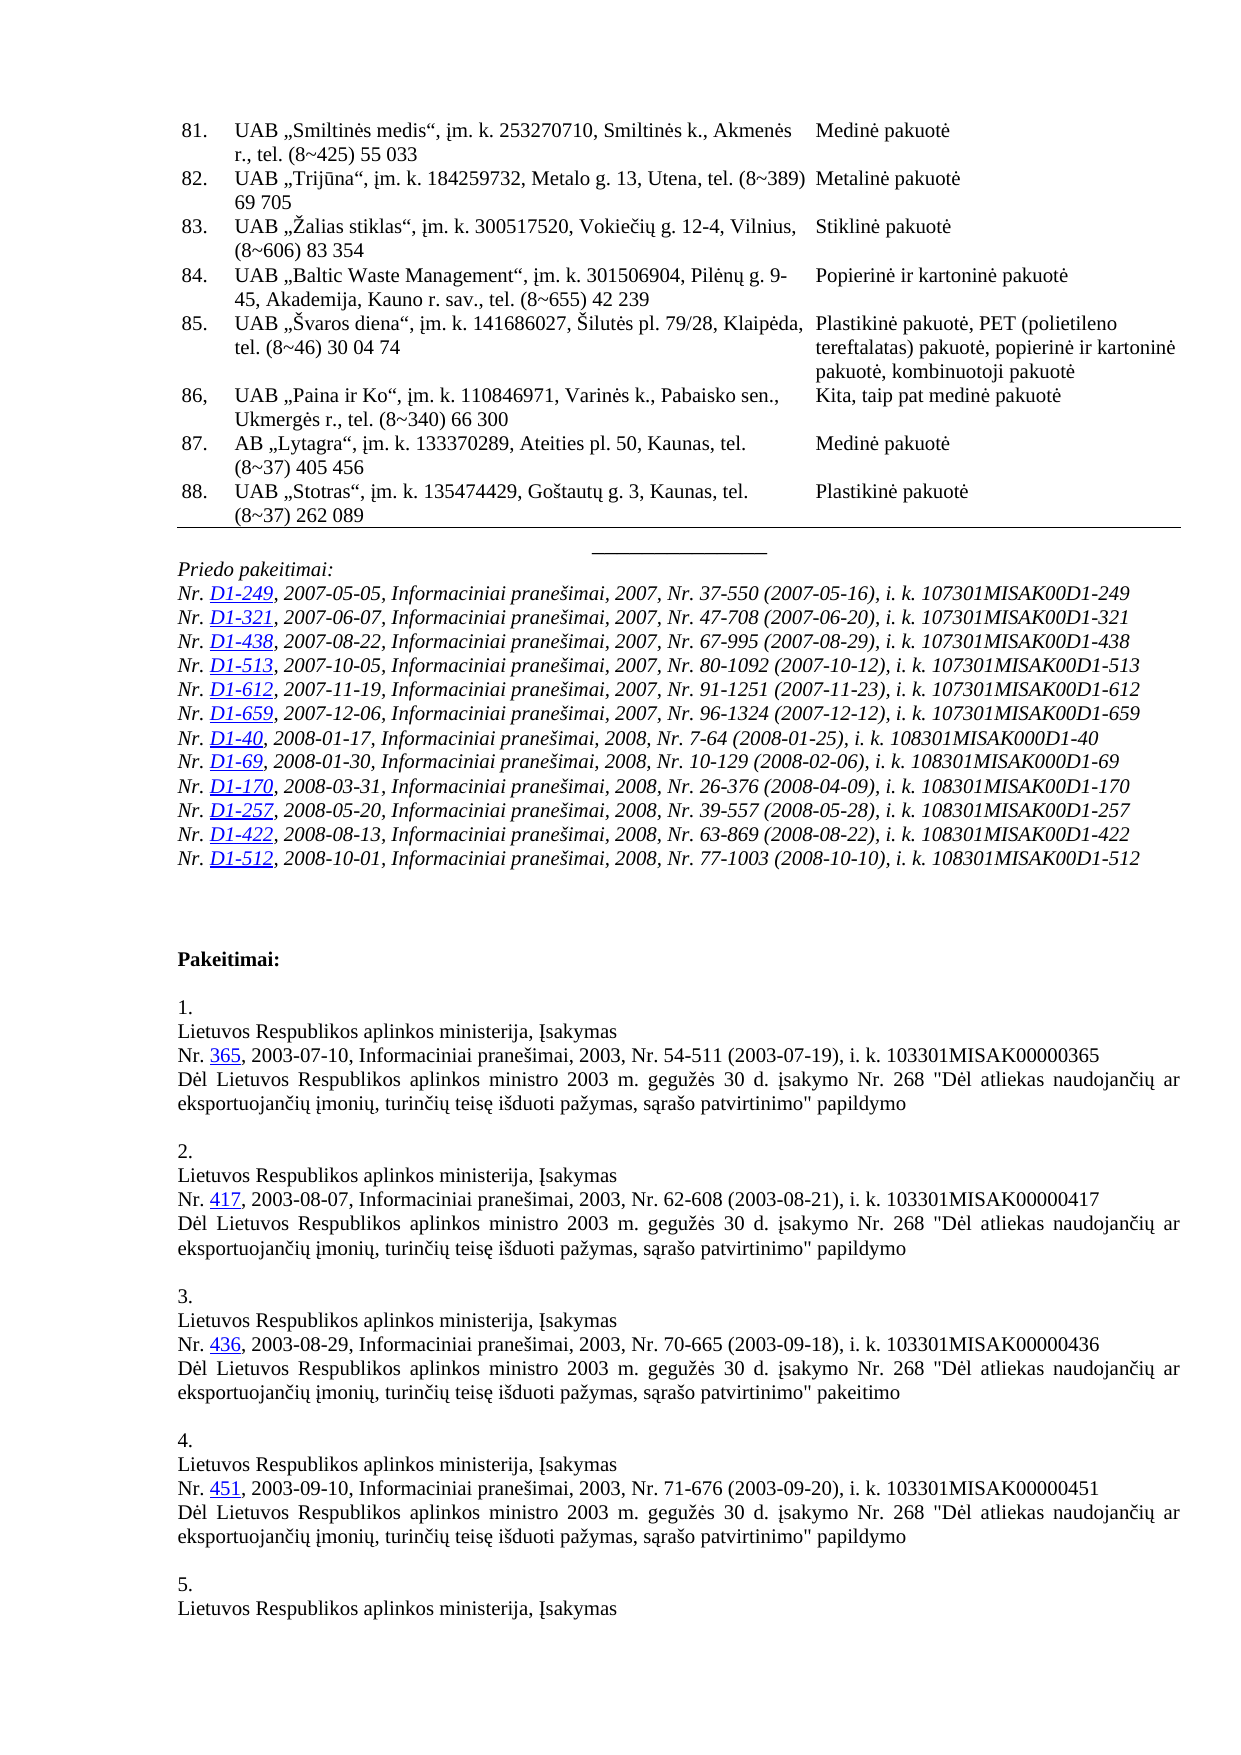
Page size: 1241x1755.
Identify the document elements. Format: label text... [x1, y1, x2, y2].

table_cell 82. [177, 166, 230, 214]
table_cell Medinė pakuotė [811, 431, 1181, 479]
text 5. [177, 1572, 1181, 1596]
text Lietuvos Respublikos aplinkos ministerija, Įsakymas [177, 1163, 1181, 1187]
table_cell 85. [177, 311, 230, 383]
text 1. [177, 995, 1181, 1019]
text Pakeitimai: [177, 947, 1181, 971]
table_cell 81. [177, 118, 230, 166]
text Nr. D1-438, 2007-08-22, Informaciniai pranešimai, 2007, Nr. 67-995 (2007-08-29), i. k. 107301MISAK00D1-438 [177, 629, 1181, 653]
text 2. [177, 1139, 1181, 1163]
table_cell UAB „Trijūna“, įm. k. 184259732, Metalo g. 13, Utena, tel. (8~389) 69 705 [230, 166, 811, 214]
text Nr. D1-170, 2008-03-31, Informaciniai pranešimai, 2008, Nr. 26-376 (2008-04-09), i. k. 108301MISAK00D1-170 [177, 773, 1181, 798]
text Nr. 365, 2003-07-10, Informaciniai pranešimai, 2003, Nr. 54-511 (2003-07-19), i. k. 103301MISAK00000365 [177, 1043, 1181, 1067]
table_cell UAB „Stotras“, įm. k. 135474429, Goštautų g. 3, Kaunas, tel. (8~37) 262 089 [230, 479, 811, 527]
table_cell UAB „Švaros diena“, įm. k. 141686027, Šilutės pl. 79/28, Klaipėda, tel. (8~46) 30 04 74 [230, 311, 811, 383]
text 3. [177, 1283, 1181, 1308]
text Nr. 417, 2003-08-07, Informaciniai pranešimai, 2003, Nr. 62-608 (2003-08-21), i. k. 103301MISAK00000417 [177, 1187, 1181, 1211]
text Dėl Lietuvos Respublikos aplinkos ministro 2003 m. gegužės 30 d. įsakymo Nr. 268 "Dėl atliekas naudojančių ar eksportuojančių įmonių, turinčių teisę išduoti pažymas, sąrašo patvirtinimo" papildymo [177, 1067, 1181, 1115]
table_cell Medinė pakuotė [811, 118, 1181, 166]
text Lietuvos Respublikos aplinkos ministerija, Įsakymas [177, 1019, 1181, 1043]
text Nr. 451, 2003-09-10, Informaciniai pranešimai, 2003, Nr. 71-676 (2003-09-20), i. k. 103301MISAK00000451 [177, 1476, 1181, 1500]
table_cell UAB „Baltic Waste Management“, įm. k. 301506904, Pilėnų g. 9-45, Akademija, Kauno r. sav., tel. (8~655) 42 239 [230, 263, 811, 311]
table_cell 87. [177, 431, 230, 479]
table_cell AB „Lytagra“, įm. k. 133370289, Ateities pl. 50, Kaunas, tel. (8~37) 405 456 [230, 431, 811, 479]
table_cell 84. [177, 263, 230, 311]
text Dėl Lietuvos Respublikos aplinkos ministro 2003 m. gegužės 30 d. įsakymo Nr. 268 "Dėl atliekas naudojančių ar eksportuojančių įmonių, turinčių teisę išduoti pažymas, sąrašo patvirtinimo" papildymo [177, 1211, 1181, 1259]
table_cell UAB „Paina ir Ko“, įm. k. 110846971, Varinės k., Pabaisko sen., Ukmergės r., tel. (8~340) 66 300 [230, 383, 811, 431]
text Nr. D1-659, 2007-12-06, Informaciniai pranešimai, 2007, Nr. 96-1324 (2007-12-12), i. k. 107301MISAK00D1-659 [177, 701, 1181, 725]
text Nr. 436, 2003-08-29, Informaciniai pranešimai, 2003, Nr. 70-665 (2003-09-18), i. k. 103301MISAK00000436 [177, 1332, 1181, 1356]
table_cell Stiklinė pakuotė [811, 214, 1181, 262]
table_cell Kita, taip pat medinė pakuotė [811, 383, 1181, 431]
text Nr. D1-612, 2007-11-19, Informaciniai pranešimai, 2007, Nr. 91-1251 (2007-11-23), i. k. 107301MISAK00D1-612 [177, 677, 1181, 701]
text Nr. D1-512, 2008-10-01, Informaciniai pranešimai, 2008, Nr. 77-1003 (2008-10-10), i. k. 108301MISAK00D1-512 [177, 846, 1181, 870]
table_cell 86, [177, 383, 230, 431]
text Nr. D1-321, 2007-06-07, Informaciniai pranešimai, 2007, Nr. 47-708 (2007-06-20), i. k. 107301MISAK00D1-321 [177, 605, 1181, 629]
text Nr. D1-422, 2008-08-13, Informaciniai pranešimai, 2008, Nr. 63-869 (2008-08-22), i. k. 108301MISAK00D1-422 [177, 822, 1181, 846]
text Nr. D1-257, 2008-05-20, Informaciniai pranešimai, 2008, Nr. 39-557 (2008-05-28), i. k. 108301MISAK00D1-257 [177, 798, 1181, 822]
table_cell Plastikinė pakuotė, PET (polietileno tereftalatas) pakuotė, popierinė ir kartoninė pakuotė, kombinuotoji pakuotė [811, 311, 1181, 383]
table_cell UAB „Smiltinės medis“, įm. k. 253270710, Smiltinės k., Akmenės r., tel. (8~425) 55 033 [230, 118, 811, 166]
text Lietuvos Respublikos aplinkos ministerija, Įsakymas [177, 1596, 1181, 1620]
text Nr. D1-513, 2007-10-05, Informaciniai pranešimai, 2007, Nr. 80-1092 (2007-10-12), i. k. 107301MISAK00D1-513 [177, 653, 1181, 677]
table_cell Metalinė pakuotė [811, 166, 1181, 214]
table_cell 83. [177, 214, 230, 262]
text 4. [177, 1428, 1181, 1452]
table_cell Popierinė ir kartoninė pakuotė [811, 263, 1181, 311]
text Priedo pakeitimai: [177, 557, 1181, 581]
text Lietuvos Respublikos aplinkos ministerija, Įsakymas [177, 1308, 1181, 1332]
text Dėl Lietuvos Respublikos aplinkos ministro 2003 m. gegužės 30 d. įsakymo Nr. 268 "Dėl atliekas naudojančių ar eksportuojančių įmonių, turinčių teisę išduoti pažymas, sąrašo patvirtinimo" papildymo [177, 1500, 1181, 1548]
text Dėl Lietuvos Respublikos aplinkos ministro 2003 m. gegužės 30 d. įsakymo Nr. 268 "Dėl atliekas naudojančių ar eksportuojančių įmonių, turinčių teisę išduoti pažymas, sąrašo patvirtinimo" pakeitimo [177, 1356, 1181, 1404]
table_cell Plastikinė pakuotė [811, 479, 1181, 527]
text Lietuvos Respublikos aplinkos ministerija, Įsakymas [177, 1452, 1181, 1476]
table_cell UAB „Žalias stiklas“, įm. k. 300517520, Vokiečių g. 12-4, Vilnius, (8~606) 83 354 [230, 214, 811, 262]
text Nr. D1-249, 2007-05-05, Informaciniai pranešimai, 2007, Nr. 37-550 (2007-05-16), i. k. 107301MISAK00D1-249 [177, 581, 1181, 605]
table_cell 88. [177, 479, 230, 527]
text ______________ [177, 528, 1181, 557]
text Nr. D1-40, 2008-01-17, Informaciniai pranešimai, 2008, Nr. 7-64 (2008-01-25), i. k. 108301MISAK000D1-40 [177, 725, 1181, 749]
text Nr. D1-69, 2008-01-30, Informaciniai pranešimai, 2008, Nr. 10-129 (2008-02-06), i. k. 108301MISAK000D1-69 [177, 749, 1181, 773]
